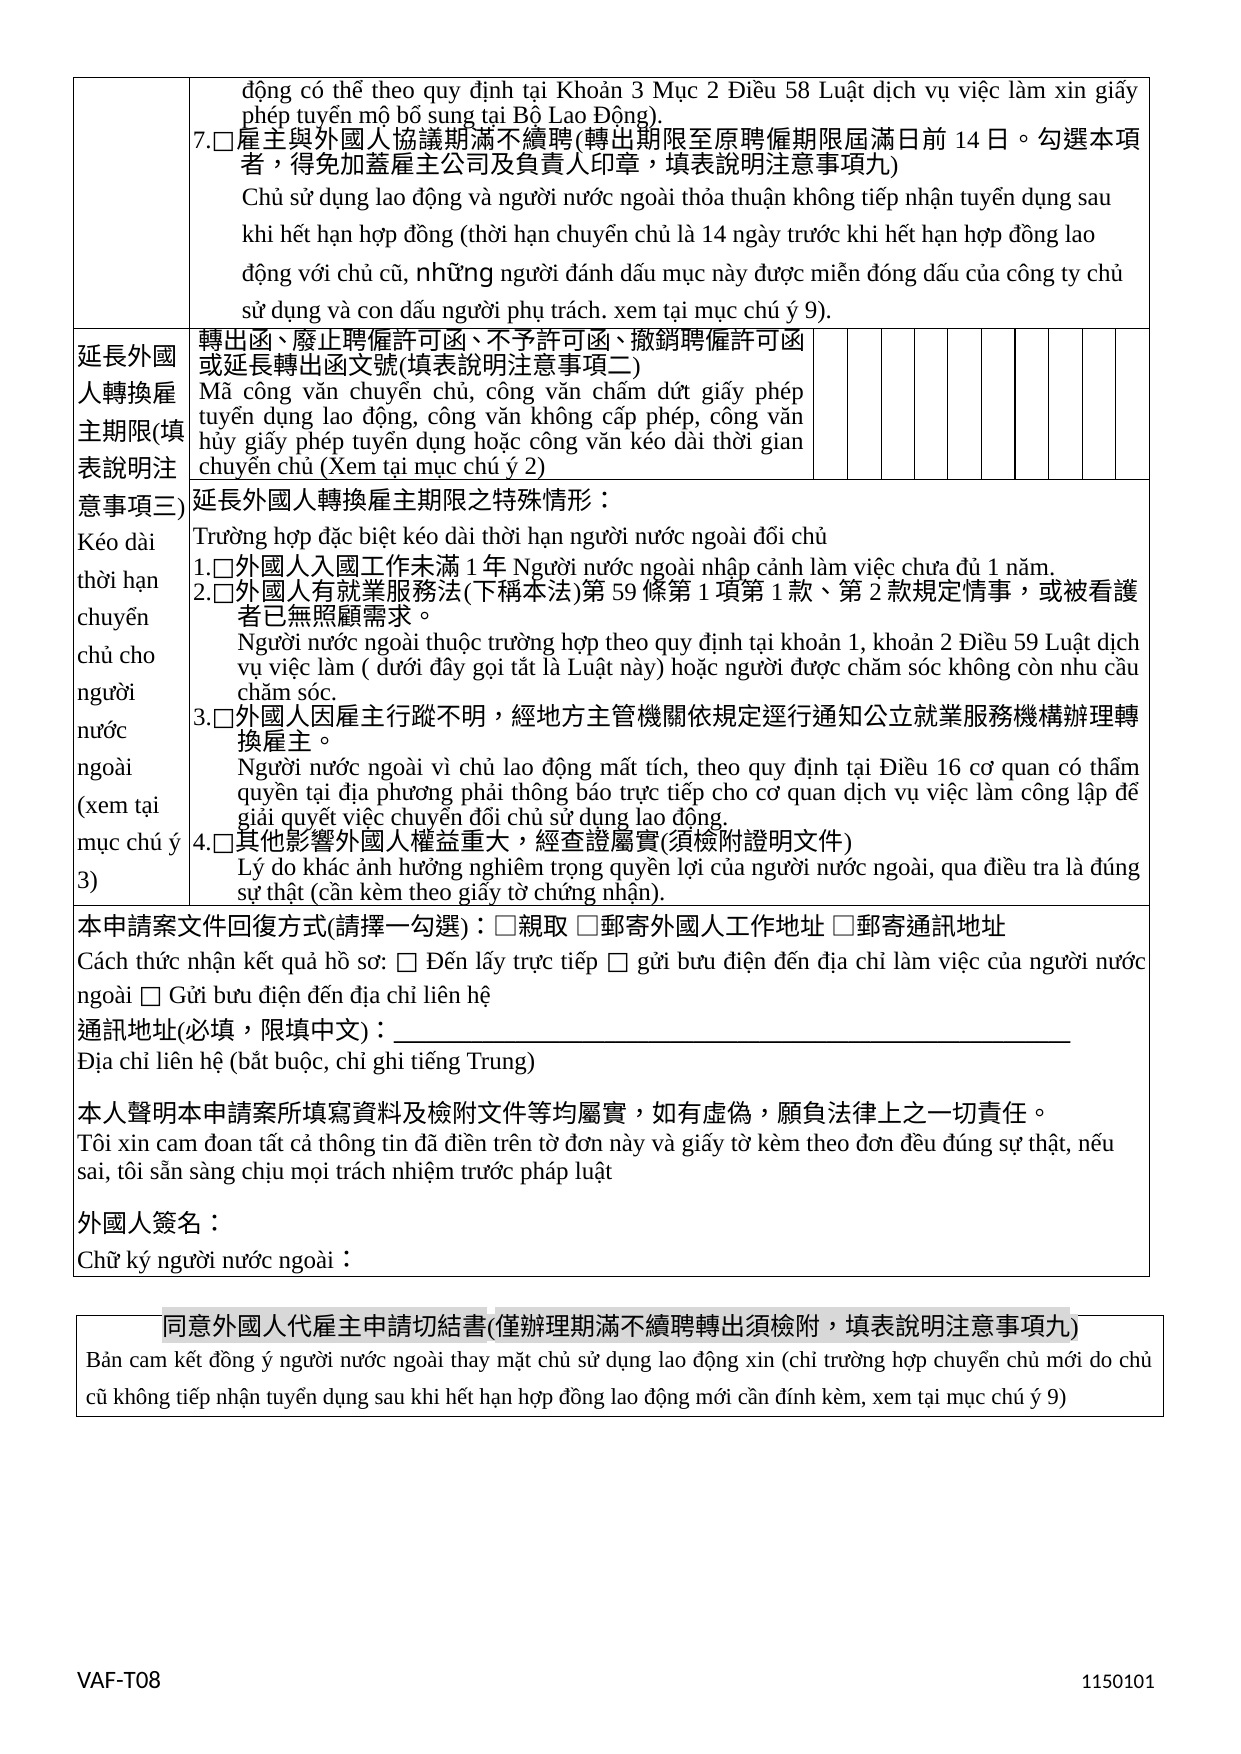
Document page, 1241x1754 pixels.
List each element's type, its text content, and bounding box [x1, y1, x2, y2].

table_cell [948, 329, 981, 479]
table_cell [848, 329, 881, 479]
table_cell 本申請案文件回復方式(請擇一勾選)：□親取 □郵寄外國人工作地址 □郵寄通訊地址 Cách thức nhận kết quả hồ sơ: □ Đến lấy trực tiếp □ gửi bưu điện đến địa chỉ làm việc của người nước ngoài □ Gửi bưu điện đến địa chỉ liên hệ 通訊地址(必填，限填中文)：_____________________________________________________________ Địa chỉ liên hệ (bắt buộc, chỉ ghi tiếng Trung) 本人聲明本申請案所填寫資料及檢附文件等均屬實，如有虛偽，願負法律上之一切責任。 Tôi xin cam đoan tất cả thông tin đã điền trên tờ đơn này và giấy tờ kèm theo đơn đều đúng sự thật, nếu sai, tôi sẵn sàng chịu mọi trách nhiệm trước pháp luật 外國人簽名： Chữ ký người nước ngoài： [74, 906, 1149, 1276]
table_cell [74, 78, 189, 328]
table_cell động có thể theo quy định tại Khoản 3 Mục 2 Điều 58 Luật dịch vụ việc làm xin giấy phép tuyển mộ bổ sung tại Bộ Lao Động). 7.□雇主與外國人協議期滿不續聘(轉出期限至原聘僱期限屆滿日前14日。勾選本項者，得免加蓋雇主公司及負責人印章，填表說明注意事項九) Chủ sử dụng lao động và người nước ngoài thỏa thuận không tiếp nhận tuyển dụng sau khi hết hạn hợp đồng (thời hạn chuyển chủ là 14 ngày trước khi hết hạn hợp đồng lao động với chủ cũ, những người đánh dấu mục này được miễn đóng dấu của công ty chủ sử dụng và con dấu người phụ trách. xem tại mục chú ý 9). [190, 78, 1149, 328]
table_cell 延長外國人轉換雇主期限(填表說明注意事項三) Kéo dài thời hạn chuyển chủ cho người nước ngoài (xem tại mục chú ý 3) [74, 329, 189, 905]
table_header 同意外國人代雇主申請切結書(僅辦理期滿不續聘轉出須檢附，填表說明注意事項九) Bản cam kết đồng ý người nước ngoài thay mặt chủ sử dụng lao động xin (chỉ trường hợp chuyển chủ mới do chủ cũ không tiếp nhận tuyển dụng sau khi hết hạn hợp đồng lao động mới cần đính kèm, xem tại mục chú ý 9) [77, 1316, 1163, 1416]
table_cell 延長外國人轉換雇主期限之特殊情形： Trường hợp đặc biệt kéo dài thời hạn người nước ngoài đổi chủ 1.□外國人入國工作未滿1年Người nước ngoài nhập cảnh làm việc chưa đủ 1 năm. 2.□外國人有就業服務法(下稱本法)第59條第1項第1款、第2款規定情事，或被看護者已無照顧需求。 Người nước ngoài thuộc trường hợp theo quy định tại khoản 1, khoản 2 Điều 59 Luật dịch vụ việc làm ( dưới đây gọi tắt là Luật này) hoặc người được chăm sóc không còn nhu cầu chăm sóc. 3.□外國人因雇主行蹤不明，經地方主管機關依規定逕行通知公立就業服務機構辦理轉換雇主。 Người nước ngoài vì chủ lao động mất tích, theo quy định tại Điều 16 cơ quan có thẩm quyền tại địa phương phải thông báo trực tiếp cho cơ quan dịch vụ việc làm công lập để giải quyết việc chuyển đổi chủ sử dụng lao động. 4.□其他影響外國人權益重大，經查證屬實(須檢附證明文件) Lý do khác ảnh hưởng nghiêm trọng quyền lợi của người nước ngoài, qua điều tra là đúng sự thật (cần kèm theo giấy tờ chứng nhận). [190, 480, 1149, 905]
table_cell [882, 329, 914, 479]
table_cell [814, 329, 847, 479]
table_cell [1049, 329, 1082, 479]
table_cell [1116, 329, 1149, 479]
table_cell 轉出函、廢止聘僱許可函、不予許可函、撤銷聘僱許可函或延長轉出函文號(填表說明注意事項二) Mã công văn chuyển chủ, công văn chấm dứt giấy phép tuyển dụng lao động, công văn không cấp phép, công văn hủy giấy phép tuyển dụng hoặc công văn kéo dài thời gian chuyển chủ (Xem tại mục chú ý 2) [190, 329, 813, 479]
table_cell [982, 329, 1014, 479]
table_cell [1016, 329, 1048, 479]
table_cell [1083, 329, 1115, 479]
table_cell [915, 329, 947, 479]
